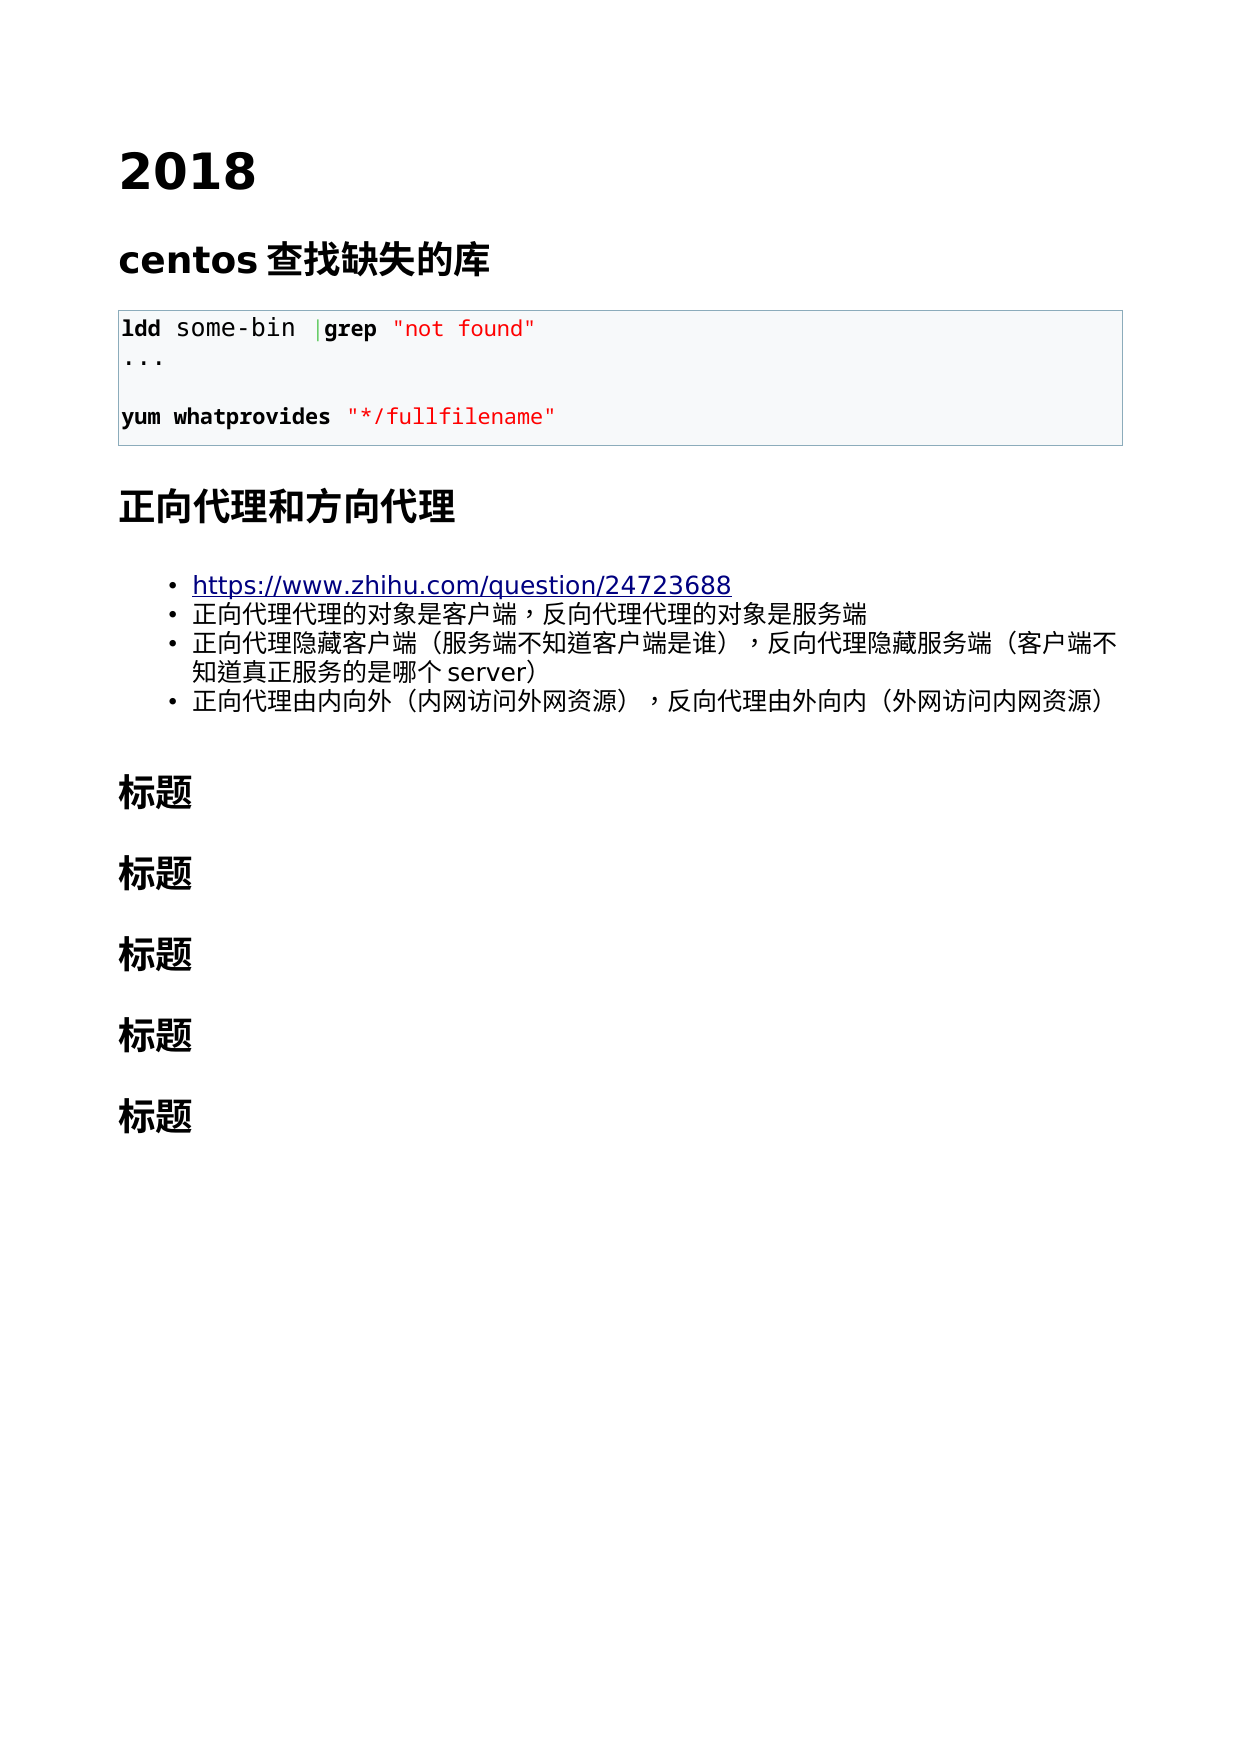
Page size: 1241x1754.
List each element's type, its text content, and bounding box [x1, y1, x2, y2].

subtitle 标题 [118, 933, 1122, 977]
subtitle 标题 [118, 771, 1122, 815]
subtitle 标题 [118, 1015, 1122, 1058]
subtitle 标题 [118, 1096, 1122, 1139]
list 正向代理隐藏客户端（服务端不知道客户端是谁），反向代理隐藏服务端（客户端不知道真正服务的是哪个server） [177, 629, 1122, 688]
list 正向代理由内向外（内网访问外网资源），反向代理由外向内（外网访问内网资源） [177, 688, 1122, 717]
subtitle 2018 [118, 143, 1122, 201]
subtitle 标题 [118, 852, 1122, 896]
subtitle 正向代理和方向代理 [118, 485, 1122, 529]
list https://www.zhihu.com/question/24723688 [177, 571, 1122, 600]
table_header ldd some-bin |grep "not found" ... yum whatprovides "*/fullfilename" [119, 311, 1122, 445]
list 正向代理代理的对象是客户端，反向代理代理的对象是服务端 [177, 600, 1122, 629]
subtitle centos查找缺失的库 [118, 239, 1122, 282]
